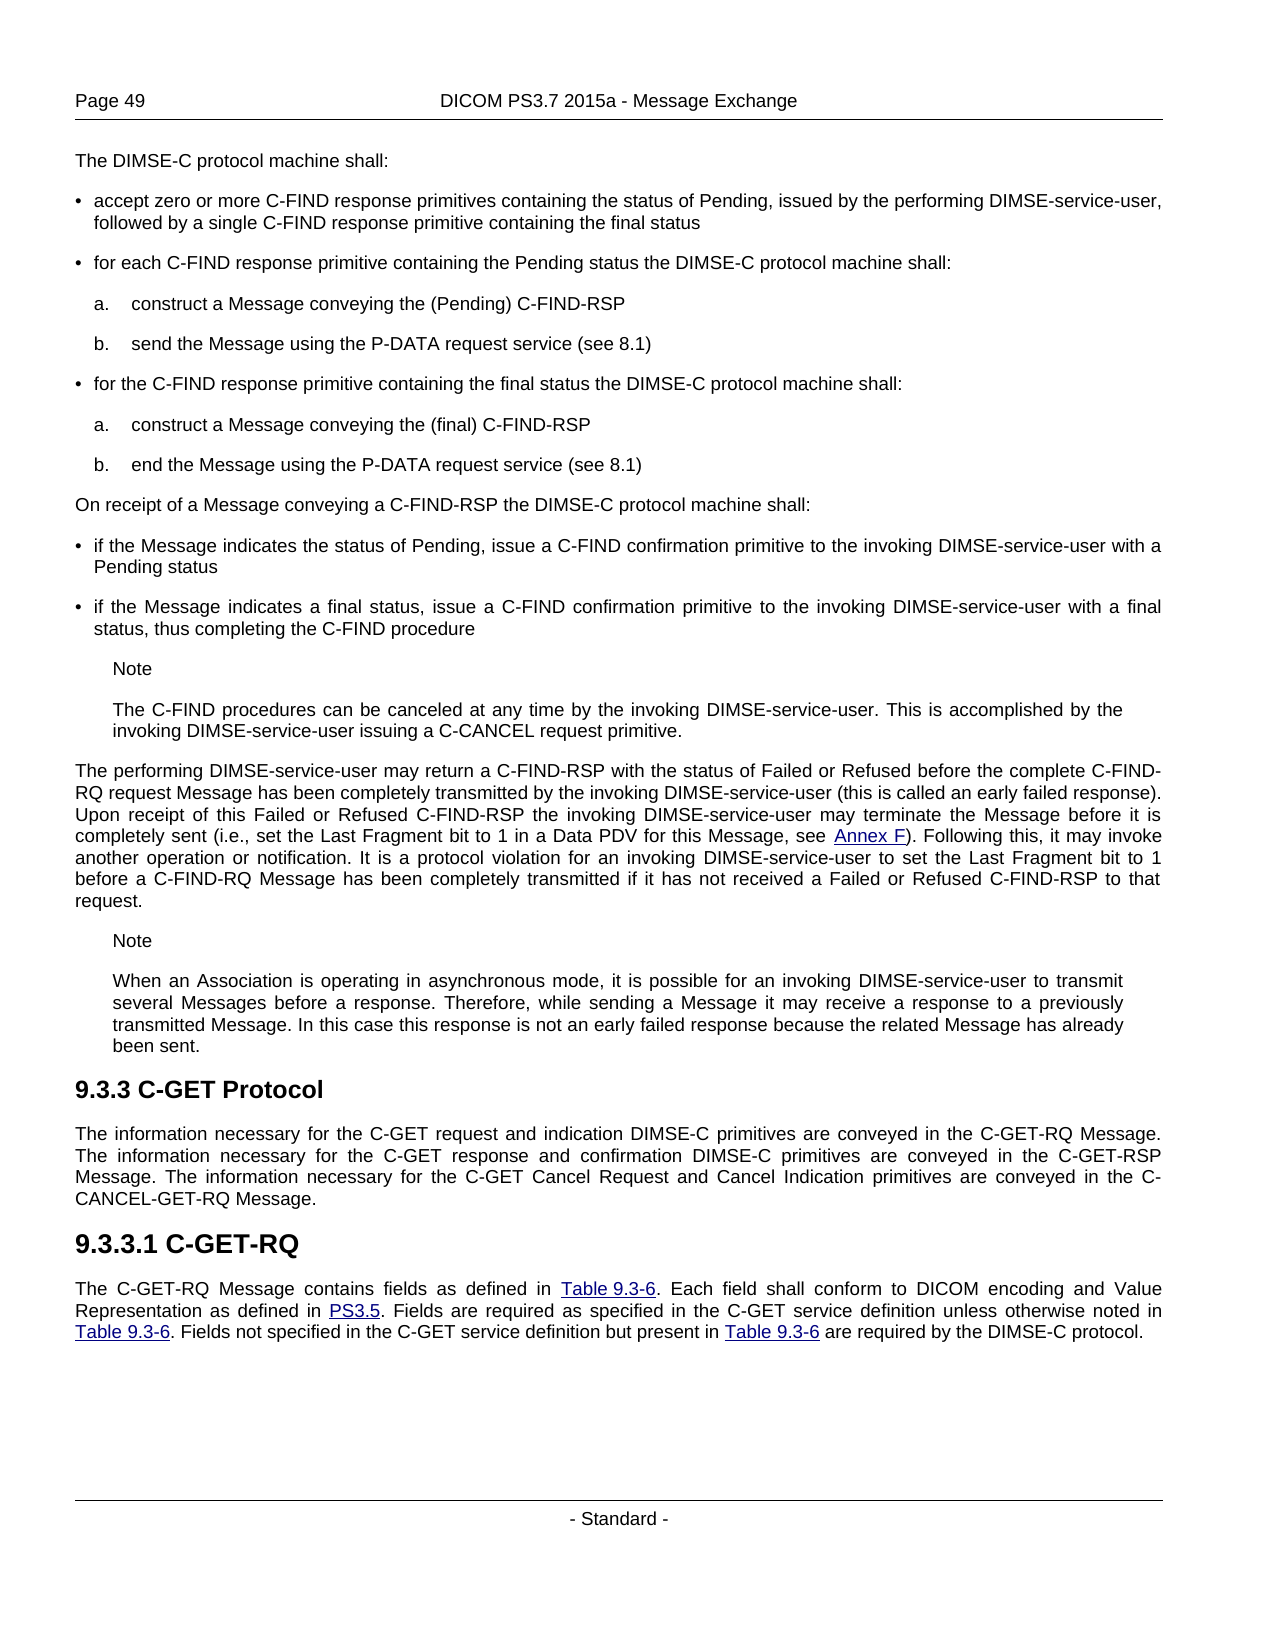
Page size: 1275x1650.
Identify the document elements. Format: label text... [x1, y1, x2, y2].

list for the C-FIND response primitive containing the final status the DIMSE-C protocol machine shall: [75, 373, 1162, 395]
text The information necessary for the C-GET request and indication DIMSE-C primitives are conveyed in the C-GET-RQ Message. The information necessary for the C-GET response and confirmation DIMSE-C primitives are conveyed in the C-GET-RSP Message. The information necessary for the C-GET Cancel Request and Cancel Indication primitives are conveyed in the C-CANCEL-GET-RQ Message. [75, 1123, 1162, 1209]
list if the Message indicates a final status, issue a C-FIND confirmation primitive to the invoking DIMSE-service-user with a final status, thus completing the C-FIND procedure [75, 596, 1162, 639]
text The C-GET-RQ Message contains fields as defined in Table 9.3-6. Each field shall conform to DICOM encoding and Value Representation as defined in PS3.5. Fields are required as specified in the C-GET service definition unless otherwise noted in Table 9.3-6. Fields not specified in the C-GET service definition but present in Table 9.3-6 are required by the DIMSE-C protocol. [75, 1278, 1162, 1342]
text The performing DIMSE-service-user may return a C-FIND-RSP with the status of Failed or Refused before the complete C-FIND-RQ request Message has been completely transmitted by the invoking DIMSE-service-user (this is called an early failed response). Upon receipt of this Failed or Refused C-FIND-RSP the invoking DIMSE-service-user may terminate the Message before it is completely sent (i.e., set the Last Fragment bit to 1 in a Data PDV for this Message, see Annex F). Following this, it may invoke another operation or notification. It is a protocol violation for an invoking DIMSE-service-user to set the Last Fragment bit to 1 before a C-FIND-RQ Message has been completely transmitted if it has not received a Failed or Refused C-FIND-RSP to that request. [75, 760, 1162, 911]
list construct a Message conveying the (Pending) C-FIND-RSP [94, 292, 1162, 314]
text 9.3.3 C-GET Protocol [75, 1075, 1162, 1104]
list for each C-FIND response primitive containing the Pending status the DIMSE-C protocol machine shall: [75, 252, 1162, 274]
list if the Message indicates the status of Pending, issue a C-FIND confirmation primitive to the invoking DIMSE-service-user with a Pending status [75, 534, 1162, 577]
text The DIMSE-C protocol machine shall: [75, 150, 1162, 172]
text The C-FIND procedures can be canceled at any time by the invoking DIMSE-service-user. This is accomplished by the invoking DIMSE-service-user issuing a C-CANCEL request primitive. [112, 698, 1125, 742]
text Note [112, 930, 1125, 952]
list end the Message using the P-DATA request service (see 8.1) [94, 454, 1162, 475]
text 9.3.3.1 C-GET-RQ [75, 1228, 1162, 1259]
text Note [112, 658, 1125, 680]
list send the Message using the P-DATA request service (see 8.1) [94, 333, 1162, 354]
text On receipt of a Message conveying a C-FIND-RSP the DIMSE-C protocol machine shall: [75, 494, 1162, 516]
text When an Association is operating in asynchronous mode, it is possible for an invoking DIMSE-service-user to transmit several Messages before a response. Therefore, while sending a Message it may receive a response to a previously transmitted Message. In this case this response is not an early failed response because the related Message has already been sent. [112, 970, 1125, 1057]
list construct a Message conveying the (final) C-FIND-RSP [94, 413, 1162, 435]
list accept zero or more C-FIND response primitives containing the status of Pending, issued by the performing DIMSE-service-user, followed by a single C-FIND response primitive containing the final status [75, 190, 1162, 233]
